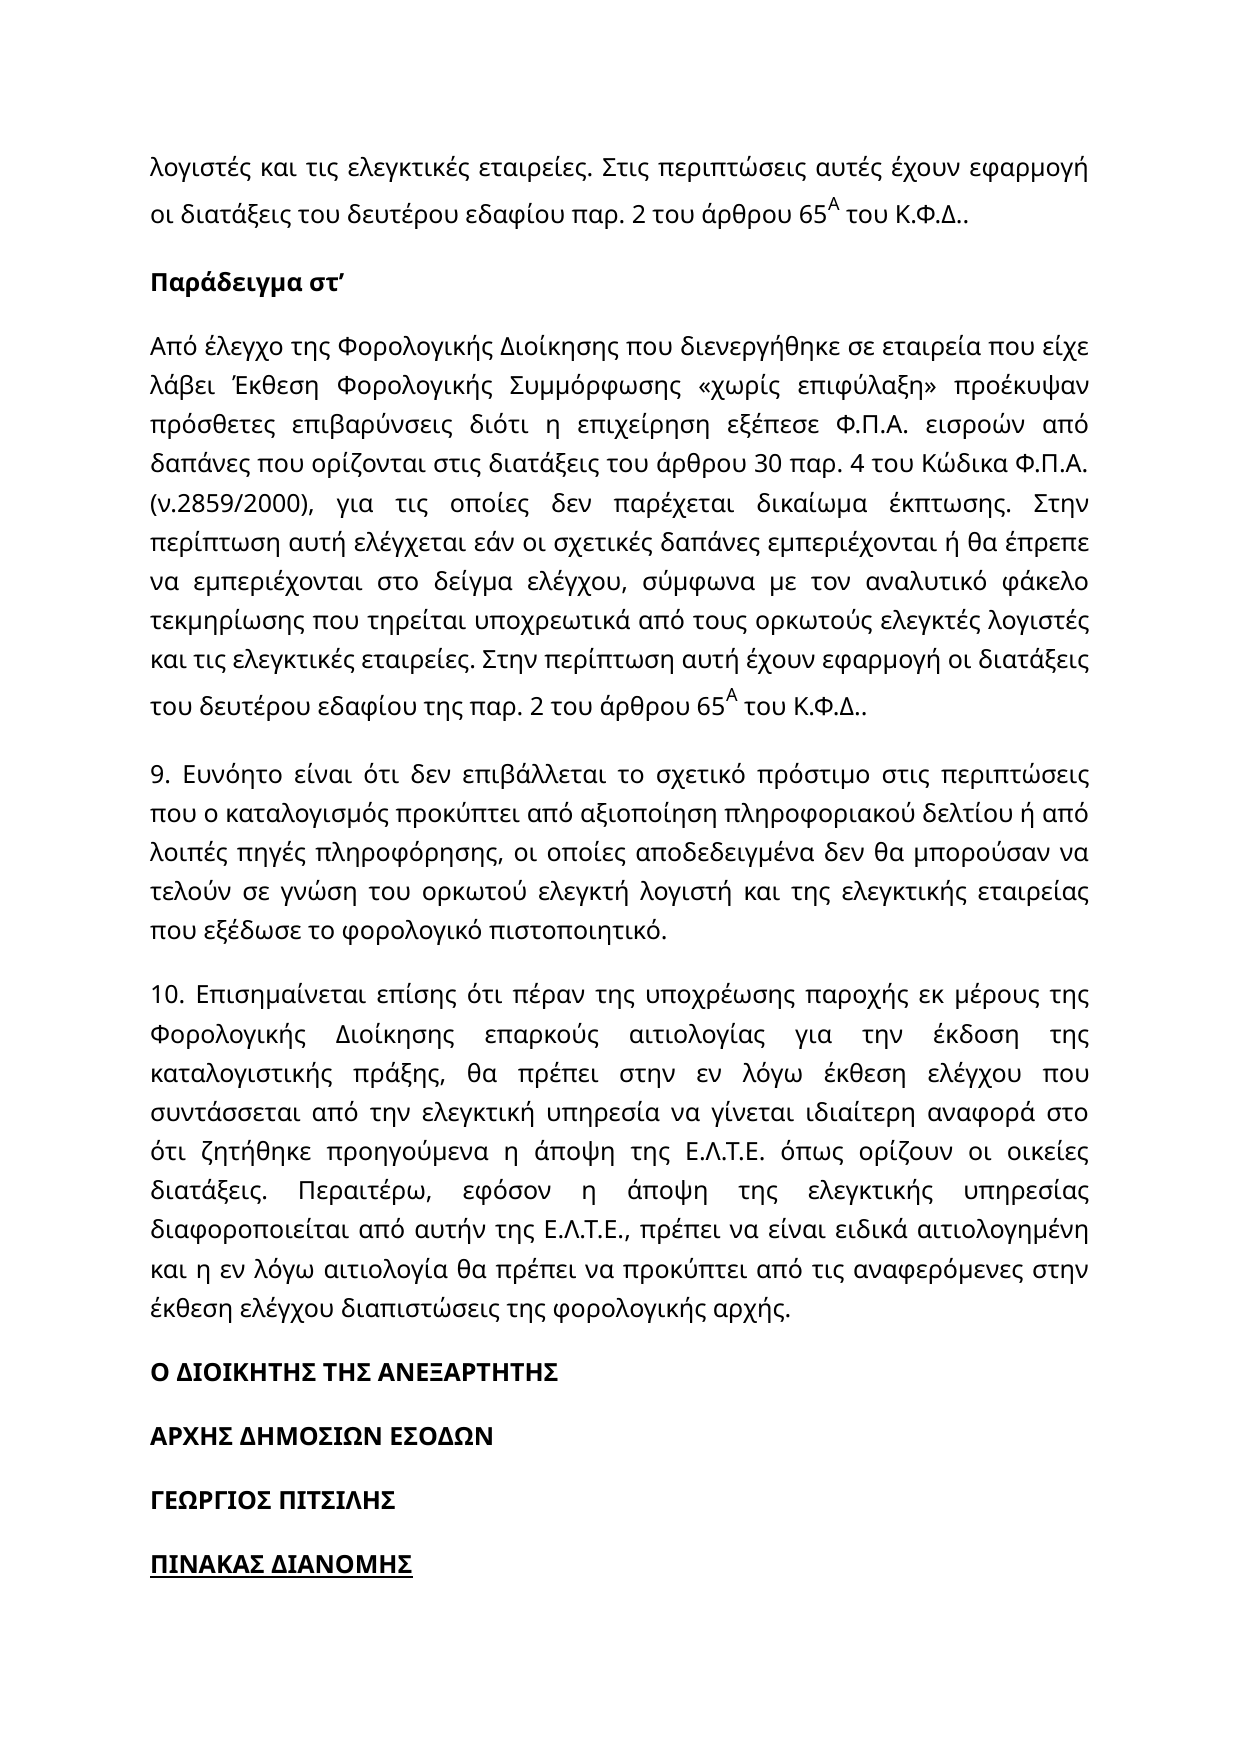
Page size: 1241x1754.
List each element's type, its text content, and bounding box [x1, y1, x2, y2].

text ΠΙΝΑΚΑΣ ΔΙΑΝΟΜΗΣ [150, 1547, 1090, 1581]
text 10. Επισημαίνεται επίσης ότι πέραν της υποχρέωσης παροχής εκ μέρους της Φορολογικής Διοίκησης επαρκούς αιτιολογίας για την έκδοση της καταλογιστικής πράξης, θα πρέπει στην εν λόγω έκθεση ελέγχου που συντάσσεται από την ελεγκτική υπηρεσία να γίνεται ιδιαίτερη αναφορά στο ότι ζητήθηκε προηγούμενα η άποψη της Ε.Λ.Τ.Ε. όπως ορίζουν οι οικείες διατάξεις. Περαιτέρω, εφόσον η άποψη της ελεγκτικής υπηρεσίας διαφοροποιείται από αυτήν της Ε.Λ.Τ.Ε., πρέπει να είναι ειδικά αιτιολογημένη και η εν λόγω αιτιολογία θα πρέπει να προκύπτει από τις αναφερόμενες στην έκθεση ελέγχου διαπιστώσεις της φορολογικής αρχής. [150, 977, 1090, 1324]
text Από έλεγχο της Φορολογικής Διοίκησης που διενεργήθηκε σε εταιρεία που είχε λάβει Έκθεση Φορολογικής Συμμόρφωσης «χωρίς επιφύλαξη» προέκυψαν πρόσθετες επιβαρύνσεις διότι η επιχείρηση εξέπεσε Φ.Π.Α. εισροών από δαπάνες που ορίζονται στις διατάξεις του άρθρου 30 παρ. 4 του Κώδικα Φ.Π.Α. (ν.2859/2000), για τις οποίες δεν παρέχεται δικαίωμα έκπτωσης. Στην περίπτωση αυτή ελέγχεται εάν οι σχετικές δαπάνες εμπεριέχονται ή θα έπρεπε να εμπεριέχονται στο δείγμα ελέγχου, σύμφωνα με τον αναλυτικό φάκελο τεκμηρίωσης που τηρείται υποχρεωτικά από τους ορκωτούς ελεγκτές λογιστές και τις ελεγκτικές εταιρείες. Στην περίπτωση αυτή έχουν εφαρμογή οι διατάξεις του δευτέρου εδαφίου της παρ. 2 του άρθρου 65Α του Κ.Φ.Δ.. [150, 328, 1090, 725]
text ΑΡΧΗΣ ΔΗΜΟΣΙΩΝ ΕΣΟΔΩΝ [150, 1419, 1090, 1453]
text ΓΕΩΡΓΙΟΣ ΠΙΤΣΙΛΗΣ [150, 1483, 1090, 1517]
text Στην περίπτωση που ο εν λόγω φόρος που περιγράφεται στο ως άνω παράδειγμα δ’, δεν είχε παρακρατηθεί - με αποτέλεσμα να μην υπάρχει σχετική εγγραφή στο ημερολόγιο γενικής λογιστικής - διερευνάται περαιτέρω, εάν η υποχρέωση παρακράτησης φόρου προκύπτει από την επισκόπηση του οριστικού ισοζυγίου τέλους χρήσεως (θέμα πραγματικό), ή εάν οι δαπάνες για τις οποίες υπήρχε υποχρέωση παρακράτησης φόρου, εμπεριέχονται ή θα έπρεπε να εμπεριέχονται στο δείγμα ελέγχου, σύμφωνα με τον αναλυτικό φάκελο τεκμηρίωσης που τηρείται υποχρεωτικά από τους ορκωτούς ελεγκτές λογιστές και τις ελεγκτικές εταιρείες. Στις περιπτώσεις αυτές έχουν εφαρμογή οι διατάξεις του δευτέρου εδαφίου παρ. 2 του άρθρου 65Α του Κ.Φ.Δ.. [150, 150, 1090, 233]
text 9. Ευνόητο είναι ότι δεν επιβάλλεται το σχετικό πρόστιμο στις περιπτώσεις που ο καταλογισμός προκύπτει από αξιοποίηση πληροφοριακού δελτίου ή από λοιπές πηγές πληροφόρησης, οι οποίες αποδεδειγμένα δεν θα μπορούσαν να τελούν σε γνώση του ορκωτού ελεγκτή λογιστή και της ελεγκτικής εταιρείας που εξέδωσε το φορολογικό πιστοποιητικό. [150, 756, 1090, 947]
text Παράδειγμα στ’ [150, 264, 1090, 298]
text Ο ΔΙΟΙΚΗΤΗΣ ΤΗΣ ΑΝΕΞΑΡΤΗΤΗΣ [150, 1354, 1090, 1389]
